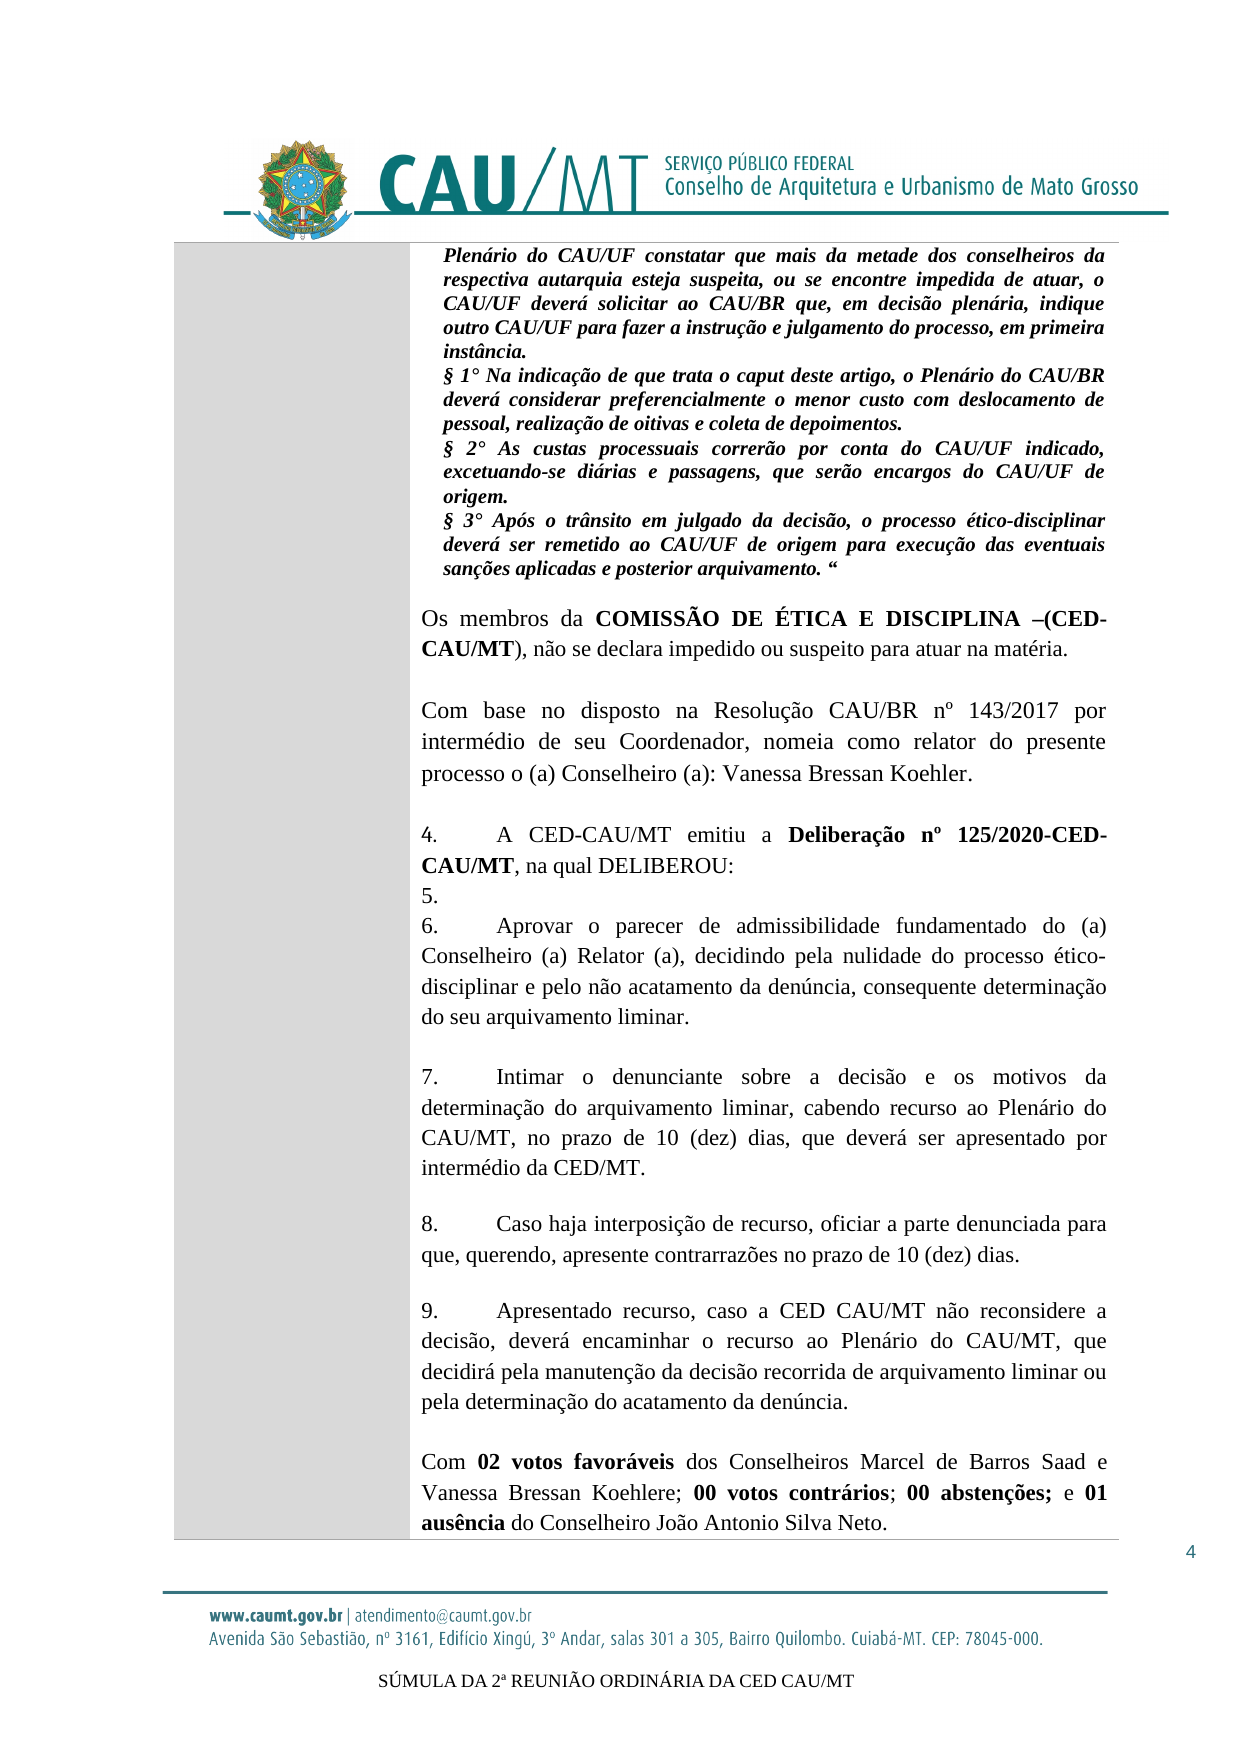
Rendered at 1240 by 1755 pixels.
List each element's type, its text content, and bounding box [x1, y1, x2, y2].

table_cell [174, 243, 410, 1539]
table_cell Plenário do CAU/UF constatar que mais da metade dos conselheiros da respectiva autarquia esteja suspeita, ou se encontre impedida de atuar, o CAU/UF deverá solicitar ao CAU/BR que, em decisão plenária, indique outro CAU/UF para fazer a instrução e julgamento do processo, em primeira instância. § 1° Na indicação de que trata o caput deste artigo, o Plenário do CAU/BR deverá considerar preferencialmente o menor custo com deslocamento de pessoal, realização de oitivas e coleta de depoimentos. § 2° As custas processuais correrão por conta do CAU/UF indicado, excetuando-se diárias e passagens, que serão encargos do CAU/UF de origem. § 3° Após o trânsito em julgado da decisão, o processo ético-disciplinar deverá ser remetido ao CAU/UF de origem para execução das eventuais sanções aplicadas e posterior arquivamento. “ Os membros da COMISSÃO DE ÉTICA E DISCIPLINA –(CED-CAU/MT), não se declara impedido ou suspeito para atuar na matéria. Com base no disposto na Resolução CAU/BR nº 143/2017 por intermédio de seu Coordenador, nomeia como relator do presente processo o (a) Conselheiro (a): Vanessa Bressan Koehler. A CED-CAU/MT emitiu a Deliberação nº 125/2020-CED-CAU/MT, na qual DELIBEROU: Aprovar o parecer de admissibilidade fundamentado do (a) Conselheiro (a) Relator (a), decidindo pela nulidade do processo ético-disciplinar e pelo não acatamento da denúncia, consequente determinação do seu arquivamento liminar. Intimar o denunciante sobre a decisão e os motivos da determinação do arquivamento liminar, cabendo recurso ao Plenário do CAU/MT, no prazo de 10 (dez) dias, que deverá ser apresentado por intermédio da CED/MT. Caso haja interposição de recurso, oficiar a parte denunciada para que, querendo, apresente contrarrazões no prazo de 10 (dez) dias. Apresentado recurso, caso a CED CAU/MT não reconsidere a decisão, deverá encaminhar o recurso ao Plenário do CAU/MT, que decidirá pela manutenção da decisão recorrida de arquivamento liminar ou pela determinação do acatamento da denúncia. Com 02 votos favoráveis dos Conselheiros Marcel de Barros Saad e Vanessa Bressan Koehlere; 00 votos contrários; 00 abstenções; e 01 ausência do Conselheiro João Antonio Silva Neto. [410, 243, 1119, 1539]
